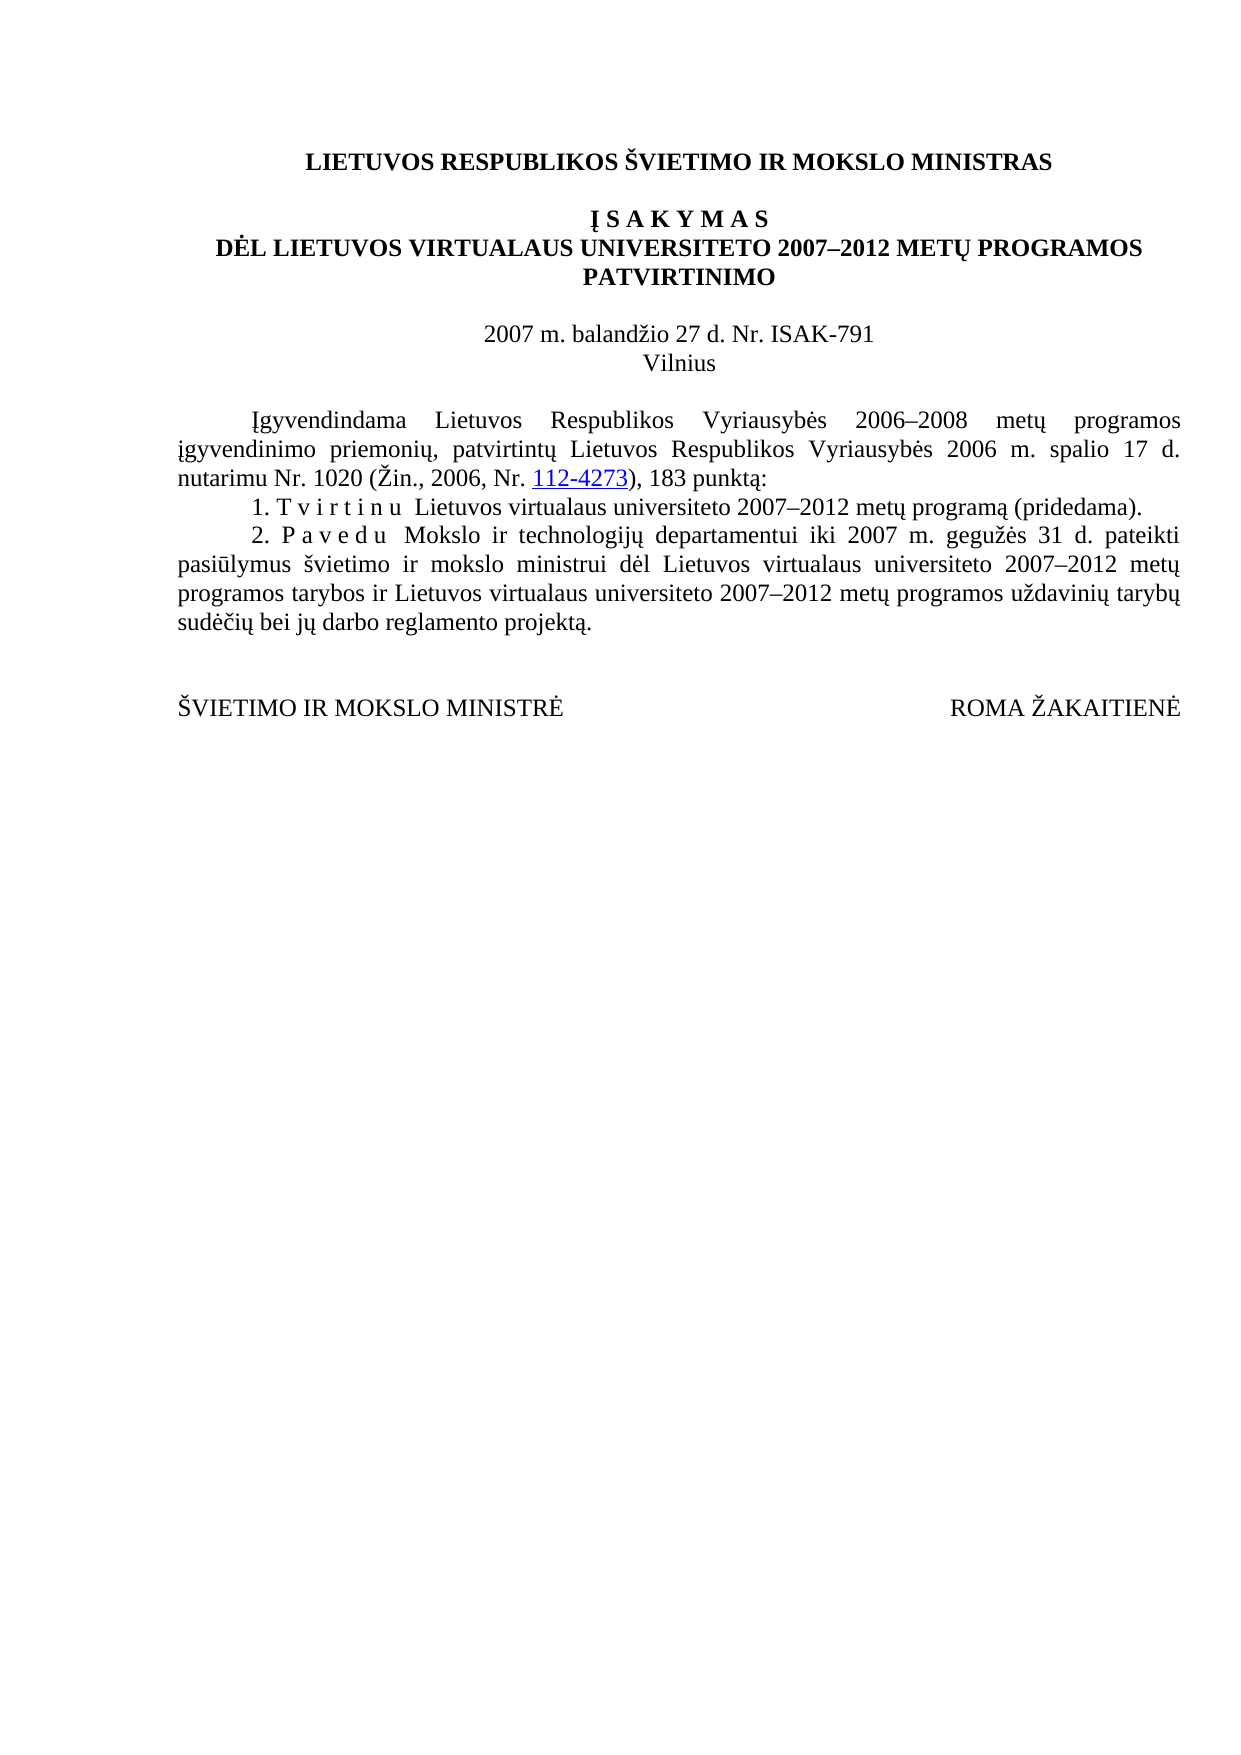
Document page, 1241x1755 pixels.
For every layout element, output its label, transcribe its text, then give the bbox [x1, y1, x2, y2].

text DĖL LIETUVOS VIRTUALAUS UNIVERSITETO 2007–2012 METŲ PROGRAMOS PATVIRTINIMO [177, 233, 1181, 291]
text 2007 m. balandžio 27 d. Nr. ISAK-791 [177, 319, 1181, 348]
text ŠVIETIMO IR MOKSLO MINISTRĖ ROMA ŽAKAITIENĖ [177, 693, 1181, 722]
text 2. Pavedu Mokslo ir technologijų departamentui iki 2007 m. gegužės 31 d. pateikti pasiūlymus švietimo ir mokslo ministrui dėl Lietuvos virtualaus universiteto 2007–2012 metų programos tarybos ir Lietuvos virtualaus universiteto 2007–2012 metų programos uždavinių tarybų sudėčių bei jų darbo reglamento projektą. [177, 521, 1181, 636]
text Vilnius [177, 348, 1181, 377]
text Į S A K Y M A S [177, 204, 1181, 233]
text Įgyvendindama Lietuvos Respublikos Vyriausybės 2006–2008 metų programos įgyvendinimo priemonių, patvirtintų Lietuvos Respublikos Vyriausybės 2006 m. spalio 17 d. nutarimu Nr. 1020 (Žin., 2006, Nr. 112-4273), 183 punktą: [177, 406, 1181, 492]
text 1. Tvirtinu Lietuvos virtualaus universiteto 2007–2012 metų programą (pridedama). [177, 492, 1181, 521]
text LIETUVOS RESPUBLIKOS ŠVIETIMO IR MOKSLO MINISTRAS [177, 147, 1181, 176]
